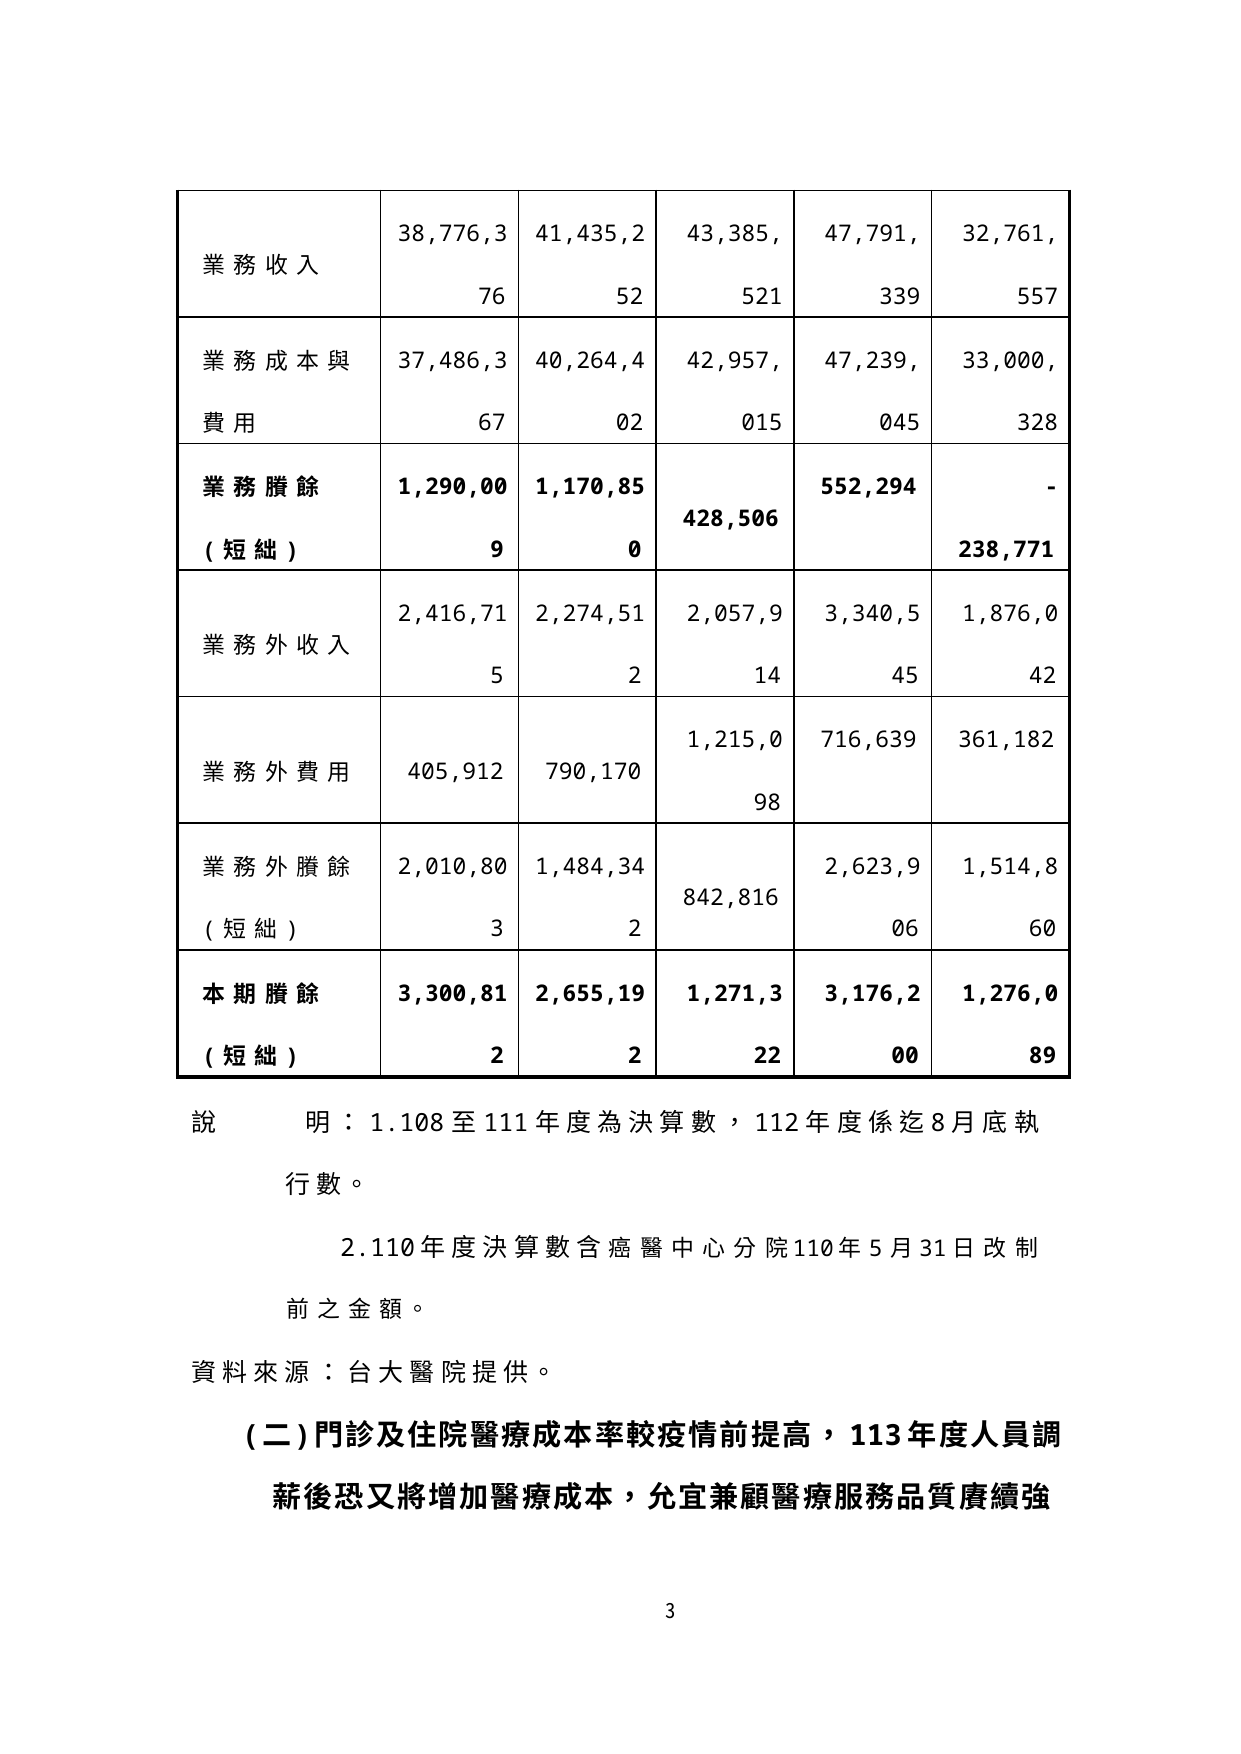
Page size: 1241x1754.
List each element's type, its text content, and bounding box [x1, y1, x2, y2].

text (二)門診及住院醫療成本率較疫情前提高，113年度人員調薪後恐又將增加醫療成本，允宜兼顧醫療服務品質賡續強 [236, 1391, 1063, 1516]
table_cell 552,294 [795, 444, 931, 569]
table_cell 1,484,342 [519, 824, 655, 949]
table_cell 1,514,860 [932, 824, 1068, 949]
table_cell 40,264,402 [519, 318, 655, 443]
table_cell 43,385,521 [657, 191, 793, 316]
table_cell 842,816 [657, 824, 793, 949]
table_cell 業務外費用 [179, 697, 380, 822]
table_cell 405,912 [381, 697, 518, 822]
table_cell 1,271,322 [657, 951, 793, 1075]
table_cell 3,176,200 [795, 951, 931, 1075]
table_cell 2,416,715 [381, 571, 518, 696]
table_cell 2,274,512 [519, 571, 655, 696]
table_cell 2,057,914 [657, 571, 793, 696]
table_cell 47,791,339 [795, 191, 931, 316]
table_cell 716,639 [795, 697, 931, 822]
table_cell 42,957,015 [657, 318, 793, 443]
table_cell 業務成本與費用 [179, 318, 380, 443]
table_cell 本期賸餘(短絀) [179, 951, 380, 1075]
table_cell 790,170 [519, 697, 655, 822]
table_cell 361,182 [932, 697, 1068, 822]
table_cell 33,000,328 [932, 318, 1068, 443]
table_cell 業務賸餘(短絀) [179, 444, 380, 569]
table_cell 428,506 [657, 444, 793, 569]
table_cell 1,290,009 [381, 444, 518, 569]
table_cell 2,010,803 [381, 824, 518, 949]
table_cell 業務收入 [179, 191, 380, 316]
table_cell 業務外賸餘(短絀) [179, 824, 380, 949]
table_cell -238,771 [932, 444, 1068, 569]
text 資料來源：台大醫院提供。 [178, 1328, 1063, 1391]
table_cell 38,776,376 [381, 191, 518, 316]
table_cell 2,623,906 [795, 824, 931, 949]
table_cell 業務外收入 [179, 571, 380, 696]
table_cell 2,655,192 [519, 951, 655, 1075]
table_cell 41,435,252 [519, 191, 655, 316]
table_cell 1,215,098 [657, 697, 793, 822]
table_cell 1,876,042 [932, 571, 1068, 696]
table_cell 32,761,557 [932, 191, 1068, 316]
table_cell 37,486,367 [381, 318, 518, 443]
table_cell 1,170,850 [519, 444, 655, 569]
text 2.110年度決算數含癌醫中心分院110年5月31日改制前之金額。 [179, 1203, 1063, 1328]
table_cell 3,340,545 [795, 571, 931, 696]
table_cell 47,239,045 [795, 318, 931, 443]
table_cell 3,300,812 [381, 951, 518, 1075]
table_cell 1,276,089 [932, 951, 1068, 1075]
text 說 明：1.108至111年度為決算數，112年度係迄8月底執行數。 [179, 1079, 1063, 1203]
